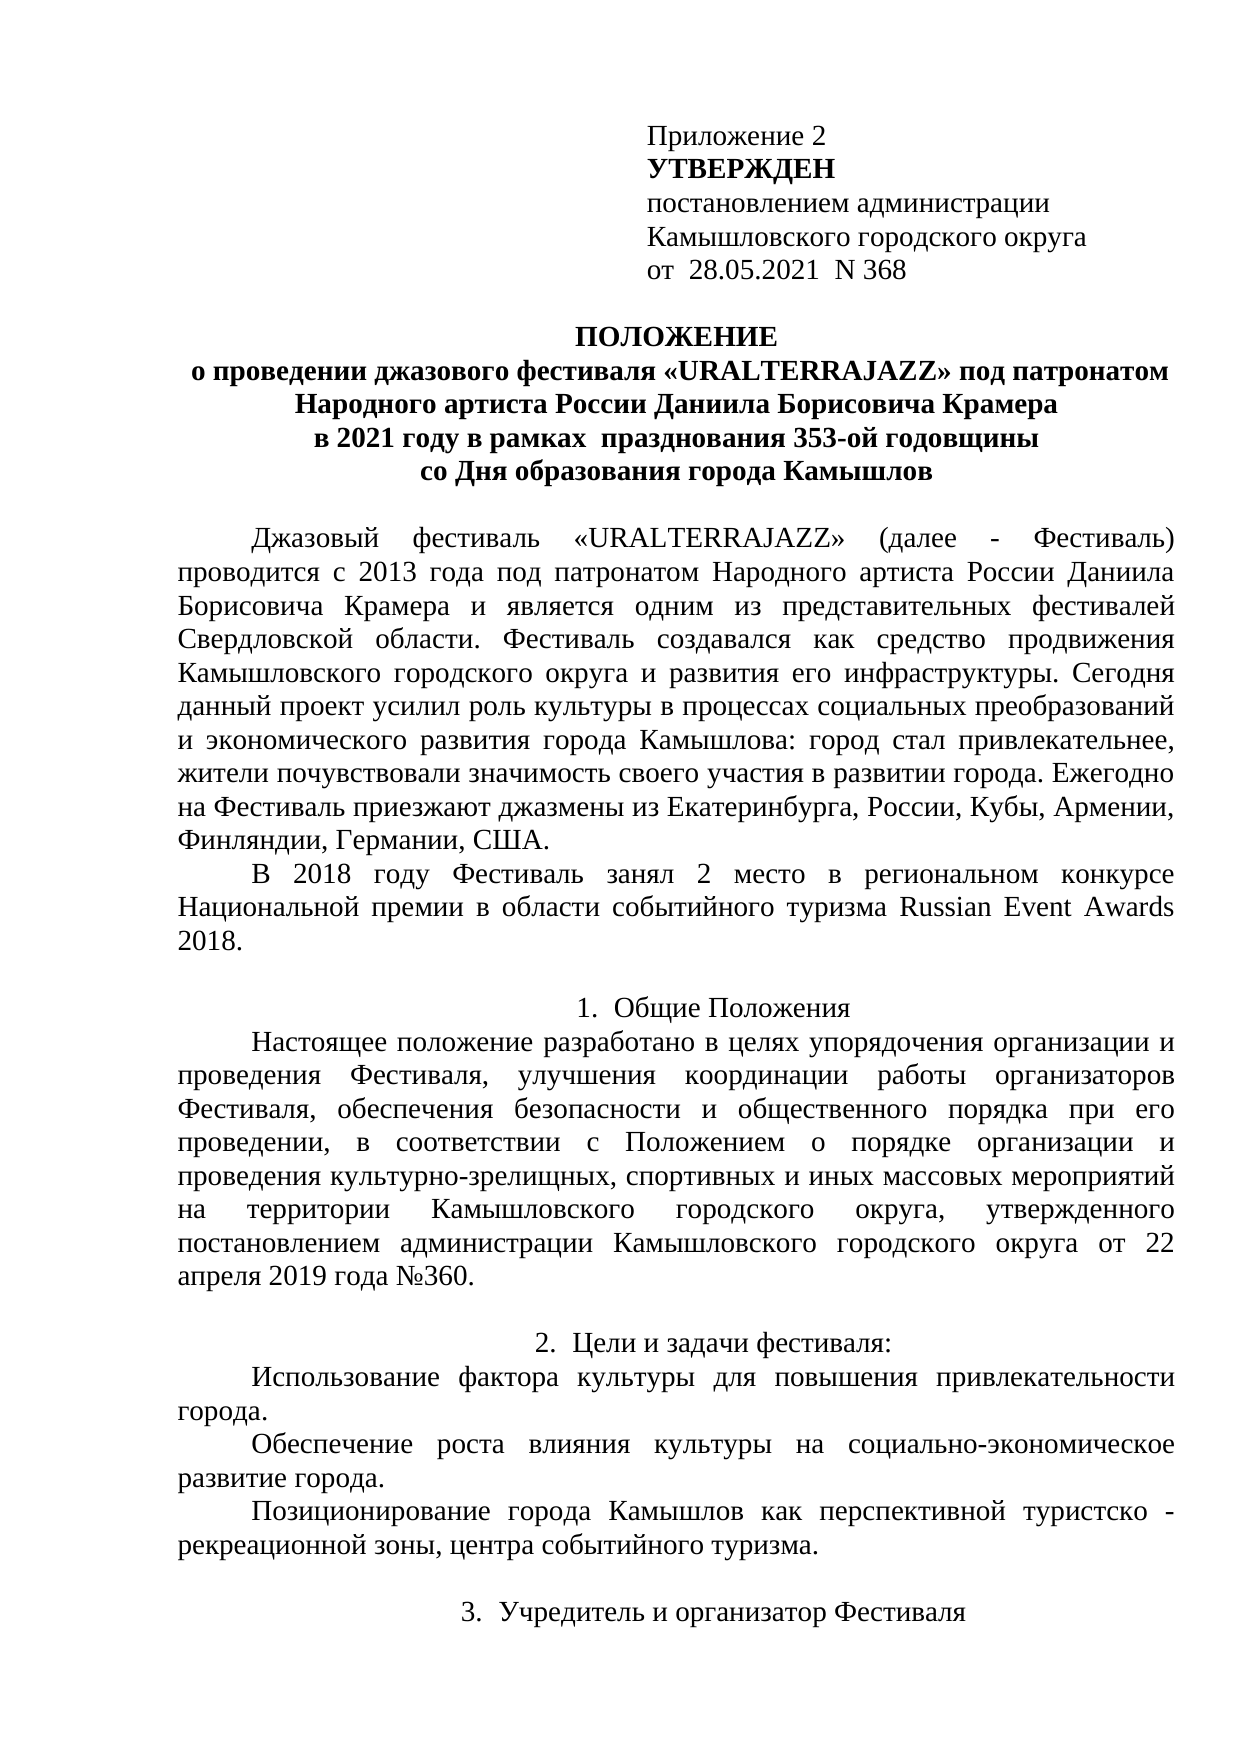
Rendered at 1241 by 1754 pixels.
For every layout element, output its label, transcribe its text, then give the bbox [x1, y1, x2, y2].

list Цели и задачи фестиваля: [251, 1326, 1176, 1359]
text о проведении джазового фестиваля «URALTERRAJAZZ» под патронатом Народного артиста России Даниила Борисовича Крамера [177, 353, 1176, 420]
list Общие Положения [251, 990, 1176, 1024]
table_header Приложение 2 УТВЕРЖДЕН постановлением администрации Камышловского городского округа от 28.05.2021 N 368 [646, 118, 1133, 286]
text в 2021 году в рамках празднования 353-ой годовщины [177, 420, 1176, 453]
text Использование фактора культуры для повышения привлекательности города. [177, 1359, 1176, 1426]
text со Дня образования города Камышлов [177, 453, 1176, 487]
list Учредитель и организатор Фестиваля [251, 1594, 1176, 1627]
text ПОЛОЖЕНИЕ [177, 319, 1176, 353]
text В 2018 году Фестиваль занял 2 место в региональном конкурсе Национальной премии в области событийного туризма Russian Event Awards 2018. [177, 856, 1176, 957]
text Обеспечение роста влияния культуры на социально-экономическое развитие города. [177, 1426, 1176, 1493]
text Настоящее положение разработано в целях упорядочения организации и проведения Фестиваля, улучшения координации работы организаторов Фестиваля, обеспечения безопасности и общественного порядка при его проведении, в соответствии с Положением о порядке организации и проведения культурно-зрелищных, спортивных и иных массовых мероприятий на территории Камышловского городского округа, утвержденного постановлением администрации Камышловского городского округа от 22 апреля 2019 года №360. [177, 1024, 1176, 1292]
text Позиционирование города Камышлов как перспективной туристско - рекреационной зоны, центра событийного туризма. [177, 1493, 1176, 1560]
text Джазовый фестиваль «URALTERRAJAZZ» (далее - Фестиваль) проводится с 2013 года под патронатом Народного артиста России Даниила Борисовича Крамера и является одним из представительных фестивалей Свердловской области. Фестиваль создавался как средство продвижения Камышловского городского округа и развития его инфраструктуры. Сегодня данный проект усилил роль культуры в процессах социальных преобразований и экономического развития города Камышлова: город стал привлекательнее, жители почувствовали значимость своего участия в развитии города. Ежегодно на Фестиваль приезжают джазмены из Екатеринбурга, России, Кубы, Армении, Финляндии, Германии, США. [177, 521, 1176, 856]
table_header [166, 118, 646, 286]
